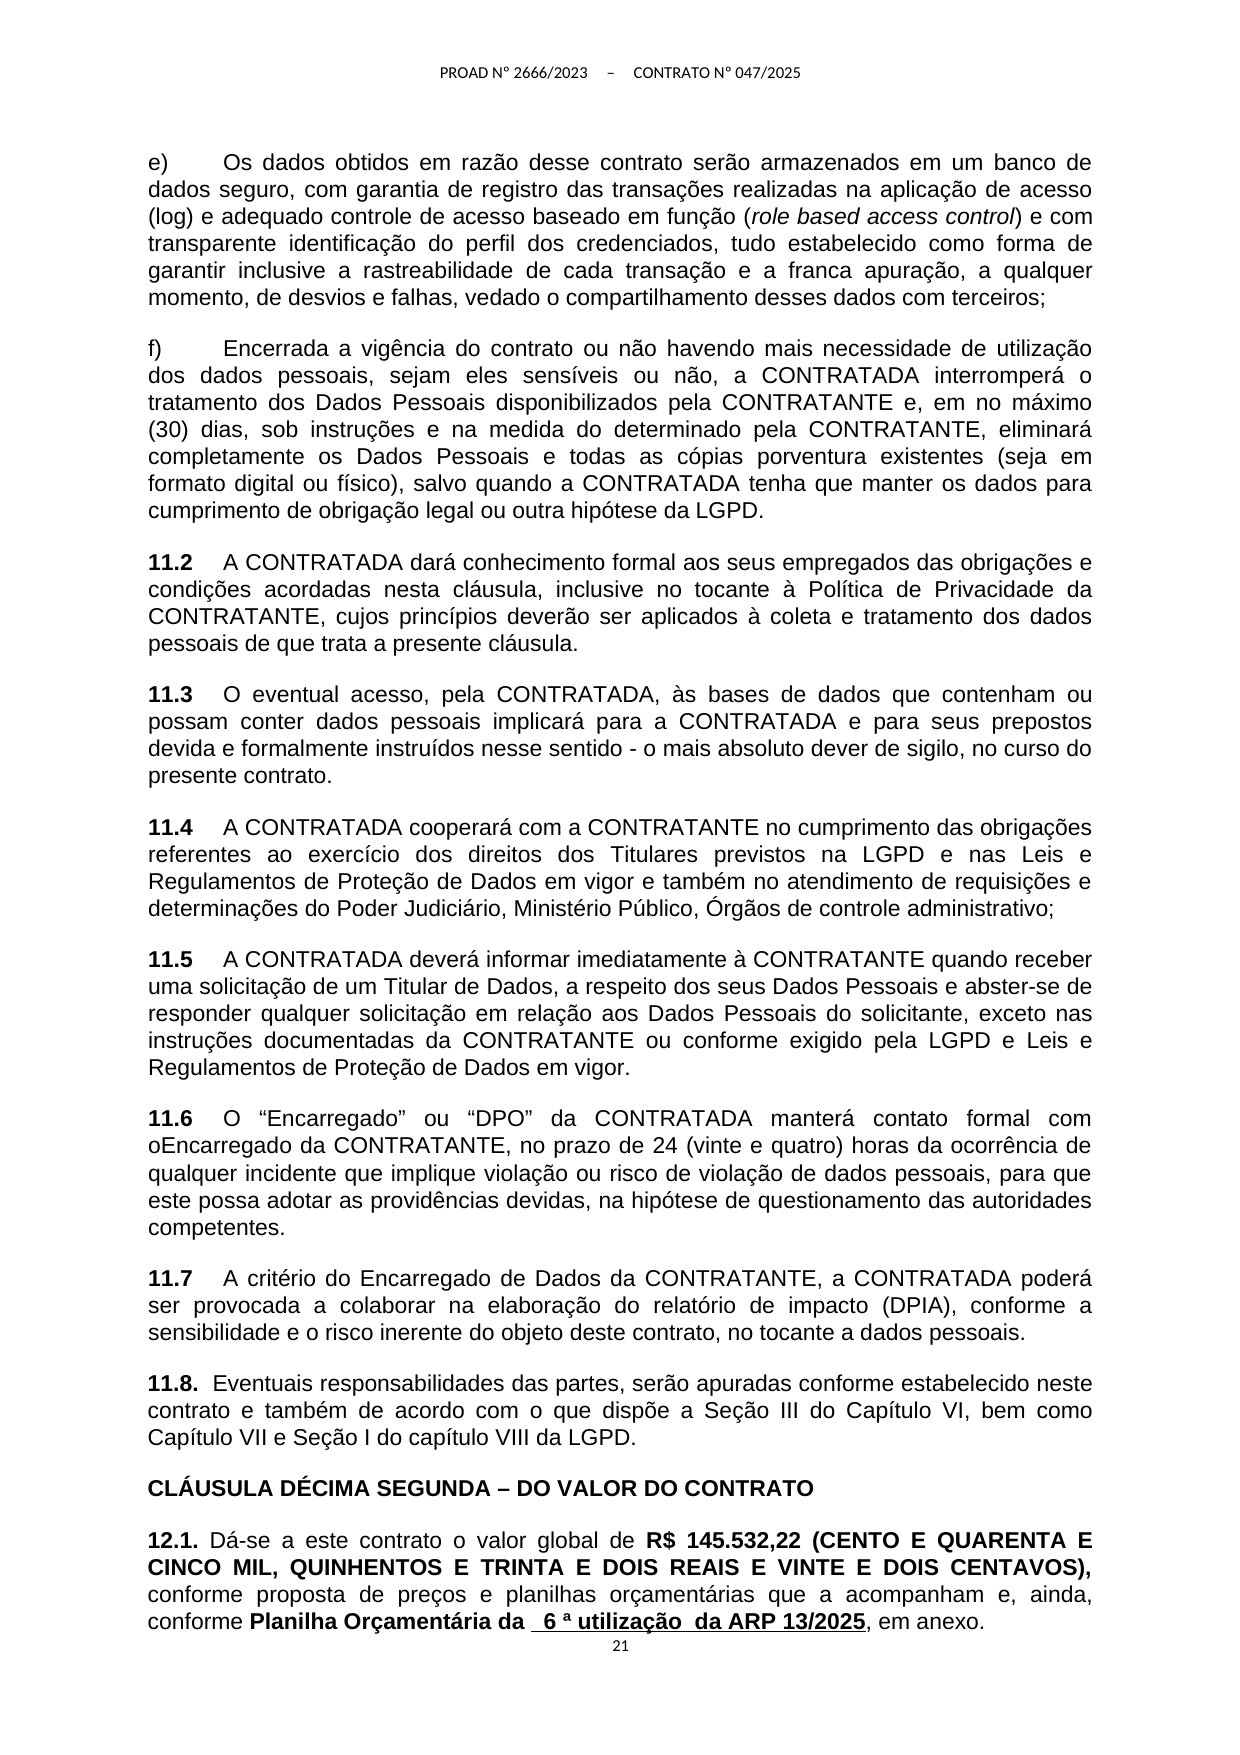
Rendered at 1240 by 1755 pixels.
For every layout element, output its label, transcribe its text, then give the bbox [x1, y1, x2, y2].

list O “Encarregado” ou “DPO” da CONTRATADA manterá contato formal com oEncarregado da CONTRATANTE, no prazo de 24 (vinte e quatro) horas da ocorrência de qualquer incidente que implique violação ou risco de violação de dados pessoais, para que este possa adotar as providências devidas, na hipótese de questionamento das autoridades competentes. [148, 1105, 1093, 1240]
list A CONTRATADA dará conhecimento formal aos seus empregados das obrigações e condições acordadas nesta cláusula, inclusive no tocante à Política de Privacidade da CONTRATANTE, cujos princípios deverão ser aplicados à coleta e tratamento dos dados pessoais de que trata a presente cláusula. [148, 549, 1093, 656]
list A CONTRATADA cooperará com a CONTRATANTE no cumprimento das obrigações referentes ao exercício dos direitos dos Titulares previstos na LGPD e nas Leis e Regulamentos de Proteção de Dados em vigor e também no atendimento de requisições e determinações do Poder Judiciário, Ministério Público, Órgãos de controle administrativo; [148, 813, 1093, 921]
list Os dados obtidos em razão desse contrato serão armazenados em um banco de dados seguro, com garantia de registro das transações realizadas na aplicação de acesso (log) e adequado controle de acesso baseado em função (role based access control) e com transparente identificação do perfil dos credenciados, tudo estabelecido como forma de garantir inclusive a rastreabilidade de cada transação e a franca apuração, a qualquer momento, de desvios e falhas, vedado o compartilhamento desses dados com terceiros; [148, 148, 1093, 310]
subtitle CLÁUSULA DÉCIMA SEGUNDA – DO VALOR DO CONTRATO [147, 1475, 1097, 1502]
list A critério do Encarregado de Dados da CONTRATANTE, a CONTRATADA poderá ser provocada a colaborar na elaboração do relatório de impacto (DPIA), conforme a sensibilidade e o risco inerente do objeto deste contrato, no tocante a dados pessoais. [148, 1265, 1093, 1345]
text 11.8. Eventuais responsabilidades das partes, serão apuradas conforme estabelecido neste contrato e também de acordo com o que dispõe a Seção III do Capítulo VI, bem como Capítulo VII e Seção I do capítulo VIII da LGPD. [147, 1370, 1093, 1451]
text 12.1. Dá-se a este contrato o valor global de R$ 145.532,22 (CENTO E QUARENTA E CINCO MIL, QUINHENTOS E TRINTA E DOIS REAIS E VINTE E DOIS CENTAVOS), conforme proposta de preços e planilhas orçamentárias que a acompanham e, ainda, conforme Planilha Orçamentária da 6 ª utilização da ARP 13/2025, em anexo. [147, 1527, 1093, 1634]
list O eventual acesso, pela CONTRATADA, às bases de dados que contenham ou possam conter dados pessoais implicará para a CONTRATADA e para seus prepostos devida e formalmente instruídos nesse sentido - o mais absoluto dever de sigilo, no curso do presente contrato. [148, 681, 1093, 789]
list A CONTRATADA deverá informar imediatamente à CONTRATANTE quando receber uma solicitação de um Titular de Dados, a respeito dos seus Dados Pessoais e abster-se de responder qualquer solicitação em relação aos Dados Pessoais do solicitante, exceto nas instruções documentadas da CONTRATANTE ou conforme exigido pela LGPD e Leis e Regulamentos de Proteção de Dados em vigor. [148, 946, 1093, 1081]
list Encerrada a vigência do contrato ou não havendo mais necessidade de utilização dos dados pessoais, sejam eles sensíveis ou não, a CONTRATADA interromperá o tratamento dos Dados Pessoais disponibilizados pela CONTRATANTE e, em no máximo (30) dias, sob instruções e na medida do determinado pela CONTRATANTE, eliminará completamente os Dados Pessoais e todas as cópias porventura existentes (seja em formato digital ou físico), salvo quando a CONTRATADA tenha que manter os dados para cumprimento de obrigação legal ou outra hipótese da LGPD. [148, 335, 1093, 524]
